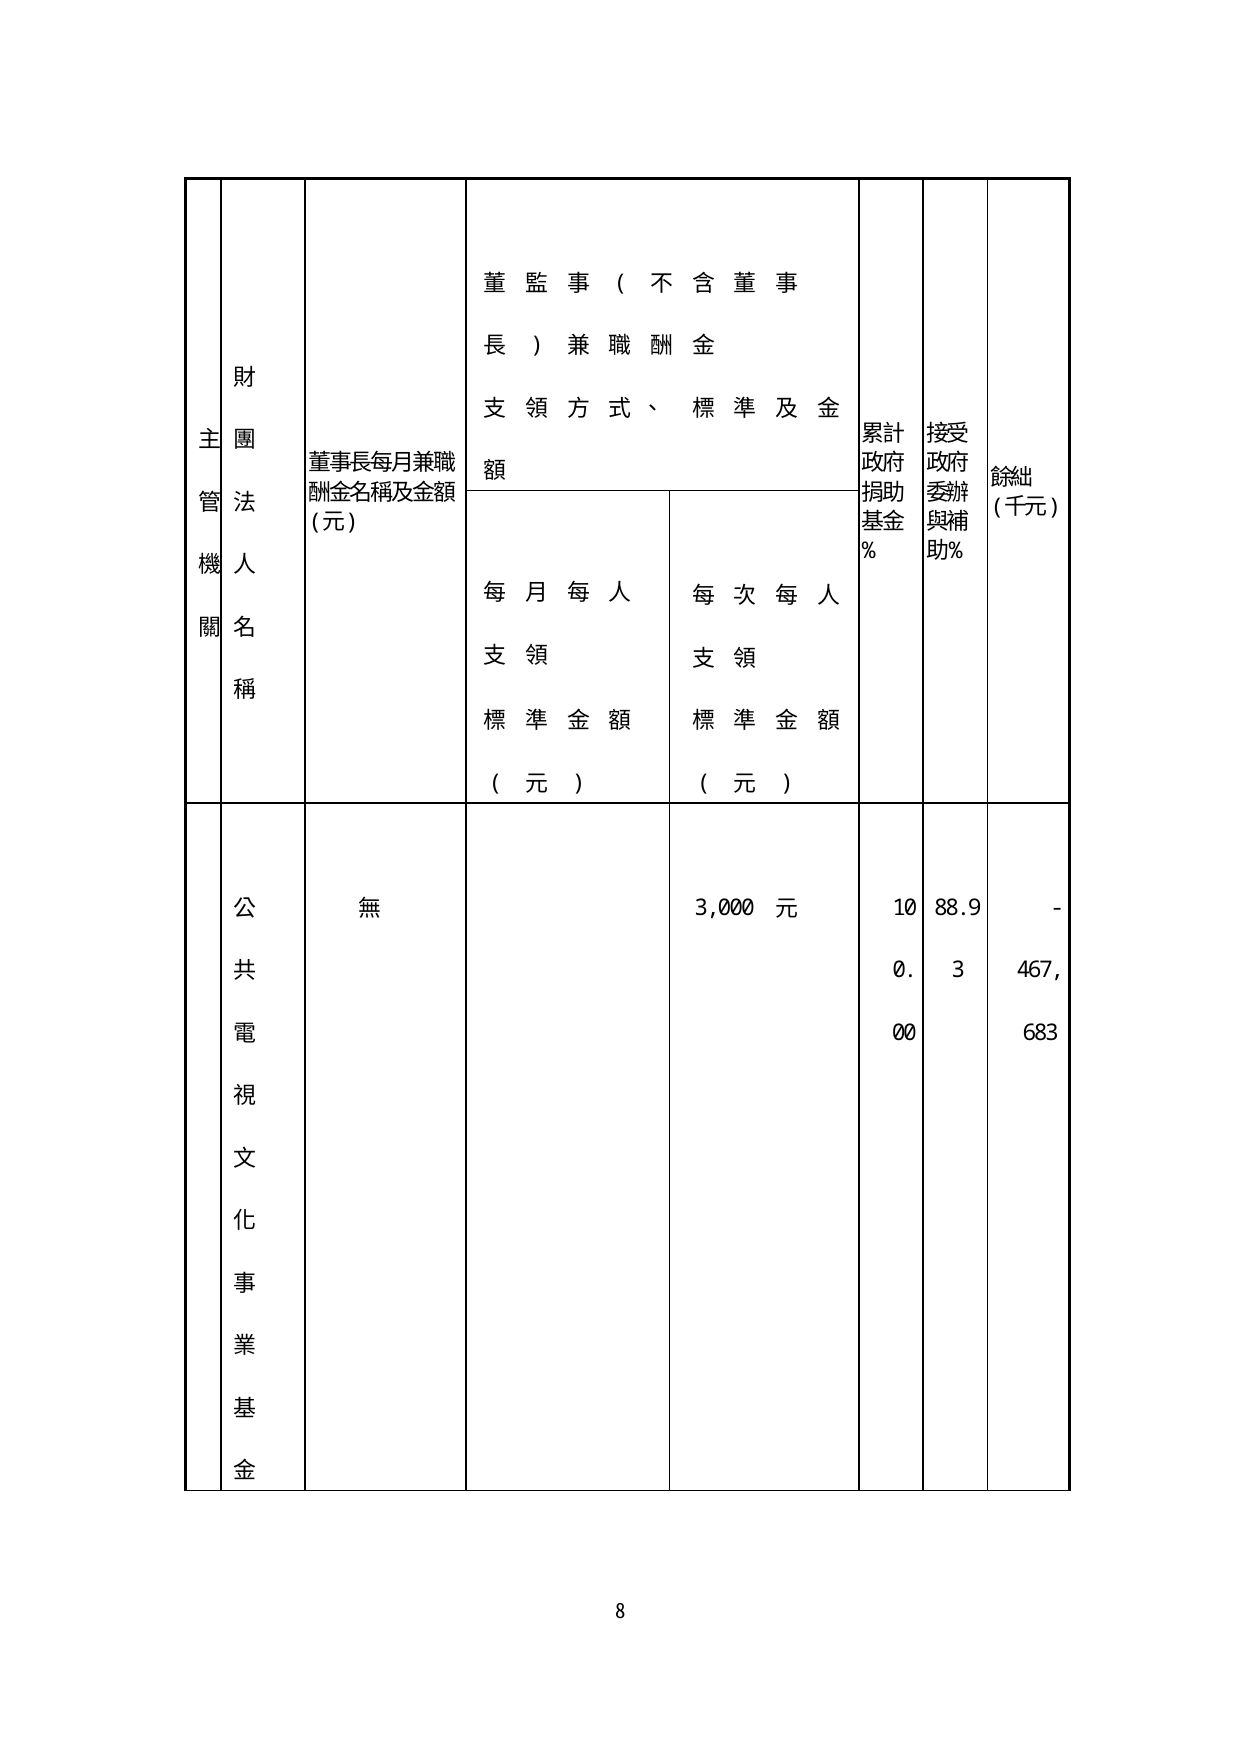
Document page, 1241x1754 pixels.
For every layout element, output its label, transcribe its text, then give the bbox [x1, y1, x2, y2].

table_cell 無 [306, 804, 465, 1490]
table_header 財團法人名稱 [222, 180, 304, 802]
table_header 董事長每月兼職酬金名稱及金額(元) [306, 180, 465, 802]
table_cell 3,000元 [670, 804, 858, 1490]
table_header 餘絀(千元) [988, 180, 1068, 802]
table_cell 每次每人支領 標準金額(元) [670, 491, 858, 802]
table_cell -467,683 [988, 804, 1068, 1490]
table_cell 88.93 [924, 804, 987, 1490]
table_cell 公共電視文化事業基金 [222, 804, 304, 1490]
table_cell 每月每人支領 標準金額(元) [467, 491, 669, 802]
table_header 董監事(不含董事長)兼職酬金 支領方式、標準及金額 [467, 180, 858, 490]
table_header 接受政府委辦與補助% [924, 180, 987, 802]
table_cell [187, 804, 220, 1490]
table_cell 100.00 [860, 804, 922, 1490]
table_header 累計政府捐助基金% [860, 180, 922, 802]
table_header 主管機關 [187, 180, 220, 802]
table_cell [467, 804, 669, 1490]
